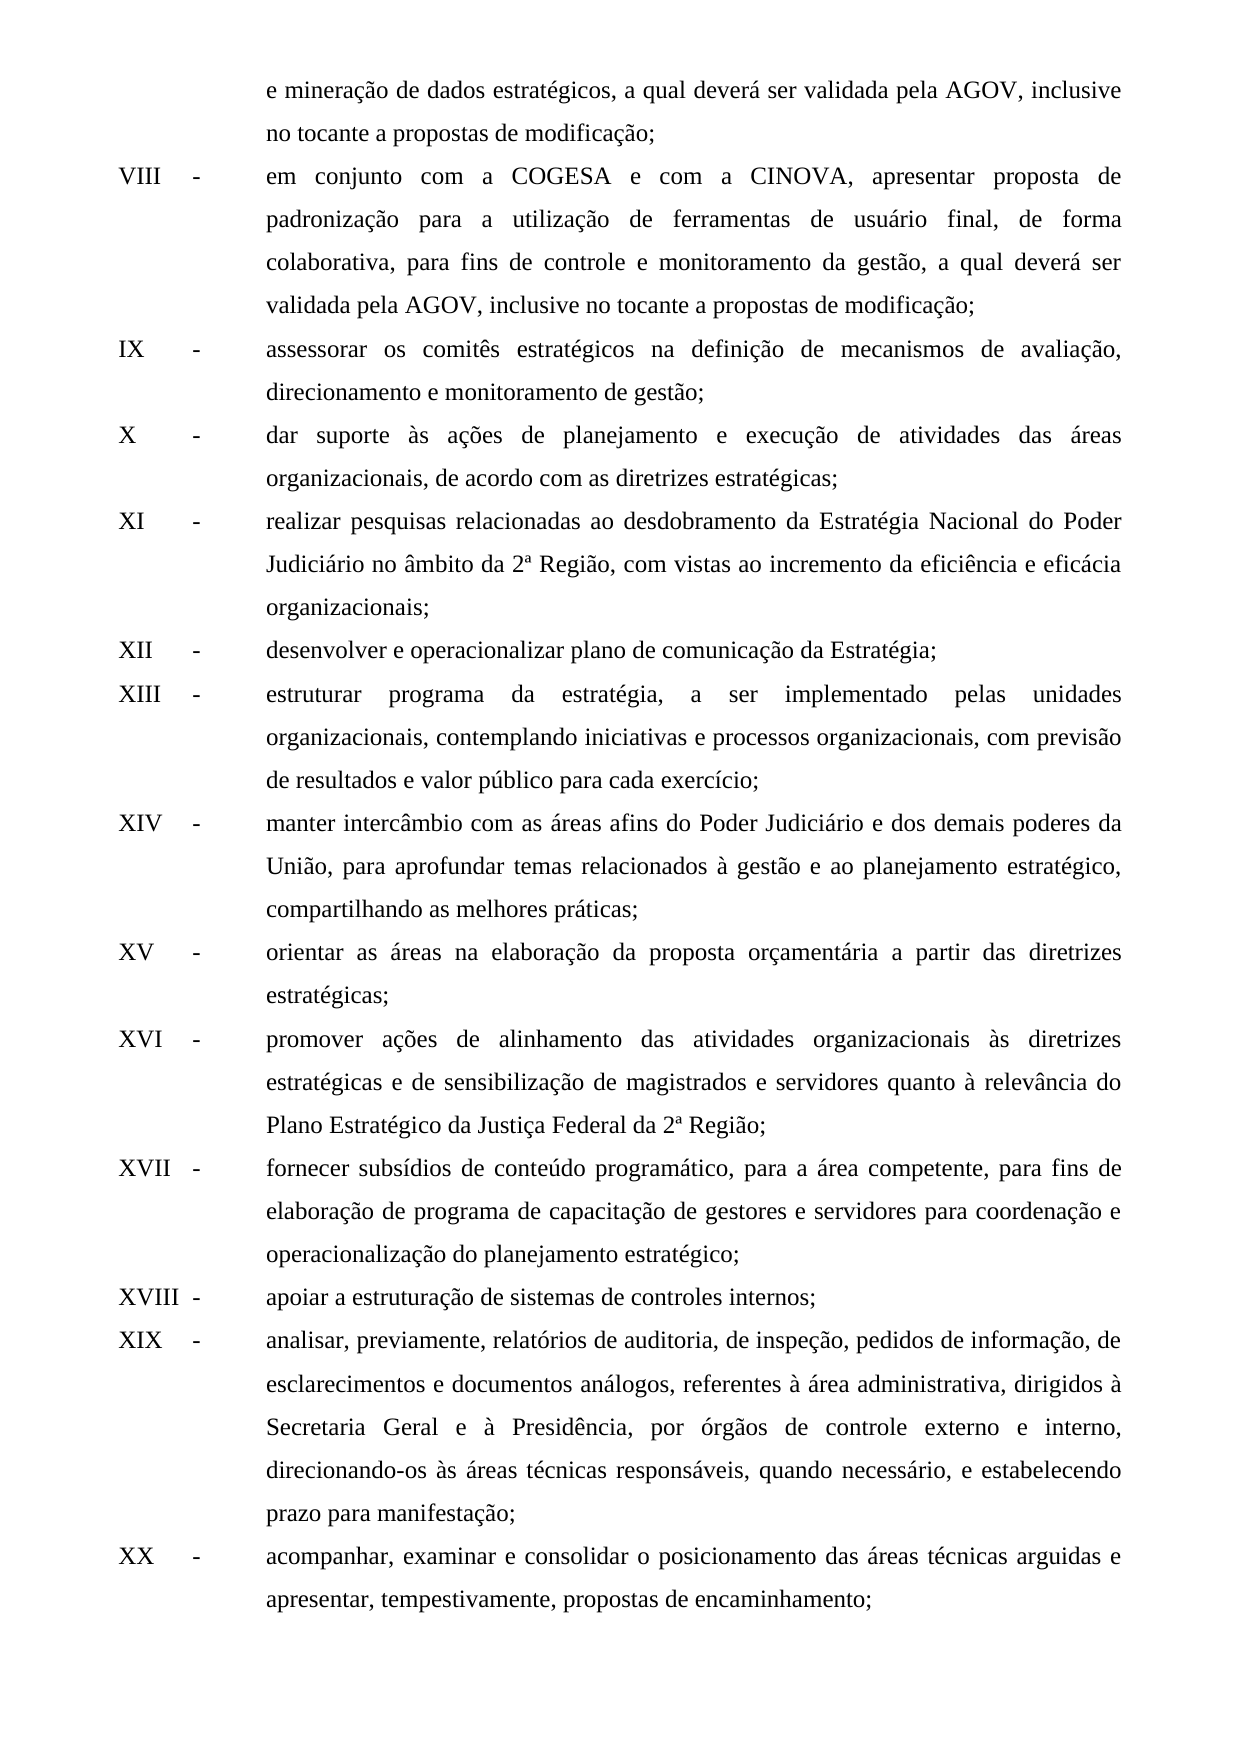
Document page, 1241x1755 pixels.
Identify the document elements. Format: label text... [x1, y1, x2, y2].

list - analisar, previamente, relatórios de auditoria, de inspeção, pedidos de informação, de esclarecimentos e documentos análogos, referentes à área administrativa, dirigidos à Secretaria Geral e à Presidência, por órgãos de controle externo e interno, direcionando-os às áreas técnicas responsáveis, quando necessário, e estabelecendo prazo para manifestação; [118, 1326, 1122, 1527]
list - assessorar os comitês estratégicos na definição de mecanismos de avaliação, direcionamento e monitoramento de gestão; [118, 334, 1122, 406]
list e mineração de dados estratégicos, a qual deverá ser validada pela AGOV, inclusive no tocante a propostas de modificação; [118, 75, 1122, 147]
list - dar suporte às ações de planejamento e execução de atividades das áreas organizacionais, de acordo com as diretrizes estratégicas; [118, 420, 1122, 492]
list - promover ações de alinhamento das atividades organizacionais às diretrizes estratégicas e de sensibilização de magistrados e servidores quanto à relevância do Plano Estratégico da Justiça Federal da 2ª Região; [118, 1024, 1122, 1139]
list - manter intercâmbio com as áreas afins do Poder Judiciário e dos demais poderes da União, para aprofundar temas relacionados à gestão e ao planejamento estratégico, compartilhando as melhores práticas; [118, 808, 1122, 923]
list - desenvolver e operacionalizar plano de comunicação da Estratégia; [118, 636, 1122, 664]
list - realizar pesquisas relacionadas ao desdobramento da Estratégia Nacional do Poder Judiciário no âmbito da 2ª Região, com vistas ao incremento da eficiência e eficácia organizacionais; [118, 506, 1122, 621]
list - fornecer subsídios de conteúdo programático, para a área competente, para fins de elaboração de programa de capacitação de gestores e servidores para coordenação e operacionalização do planejamento estratégico; [118, 1153, 1122, 1268]
list - em conjunto com a COGESA e com a CINOVA, apresentar proposta de padronização para a utilização de ferramentas de usuário final, de forma colaborativa, para fins de controle e monitoramento da gestão, a qual deverá ser validada pela AGOV, inclusive no tocante a propostas de modificação; [118, 161, 1122, 319]
list - orientar as áreas na elaboração da proposta orçamentária a partir das diretrizes estratégicas; [118, 937, 1122, 1009]
list - acompanhar, examinar e consolidar o posicionamento das áreas técnicas arguidas e apresentar, tempestivamente, propostas de encaminhamento; [118, 1541, 1122, 1613]
list - apoiar a estruturação de sistemas de controles internos; [118, 1282, 1122, 1311]
list - estruturar programa da estratégia, a ser implementado pelas unidades organizacionais, contemplando iniciativas e processos organizacionais, com previsão de resultados e valor público para cada exercício; [118, 679, 1122, 794]
